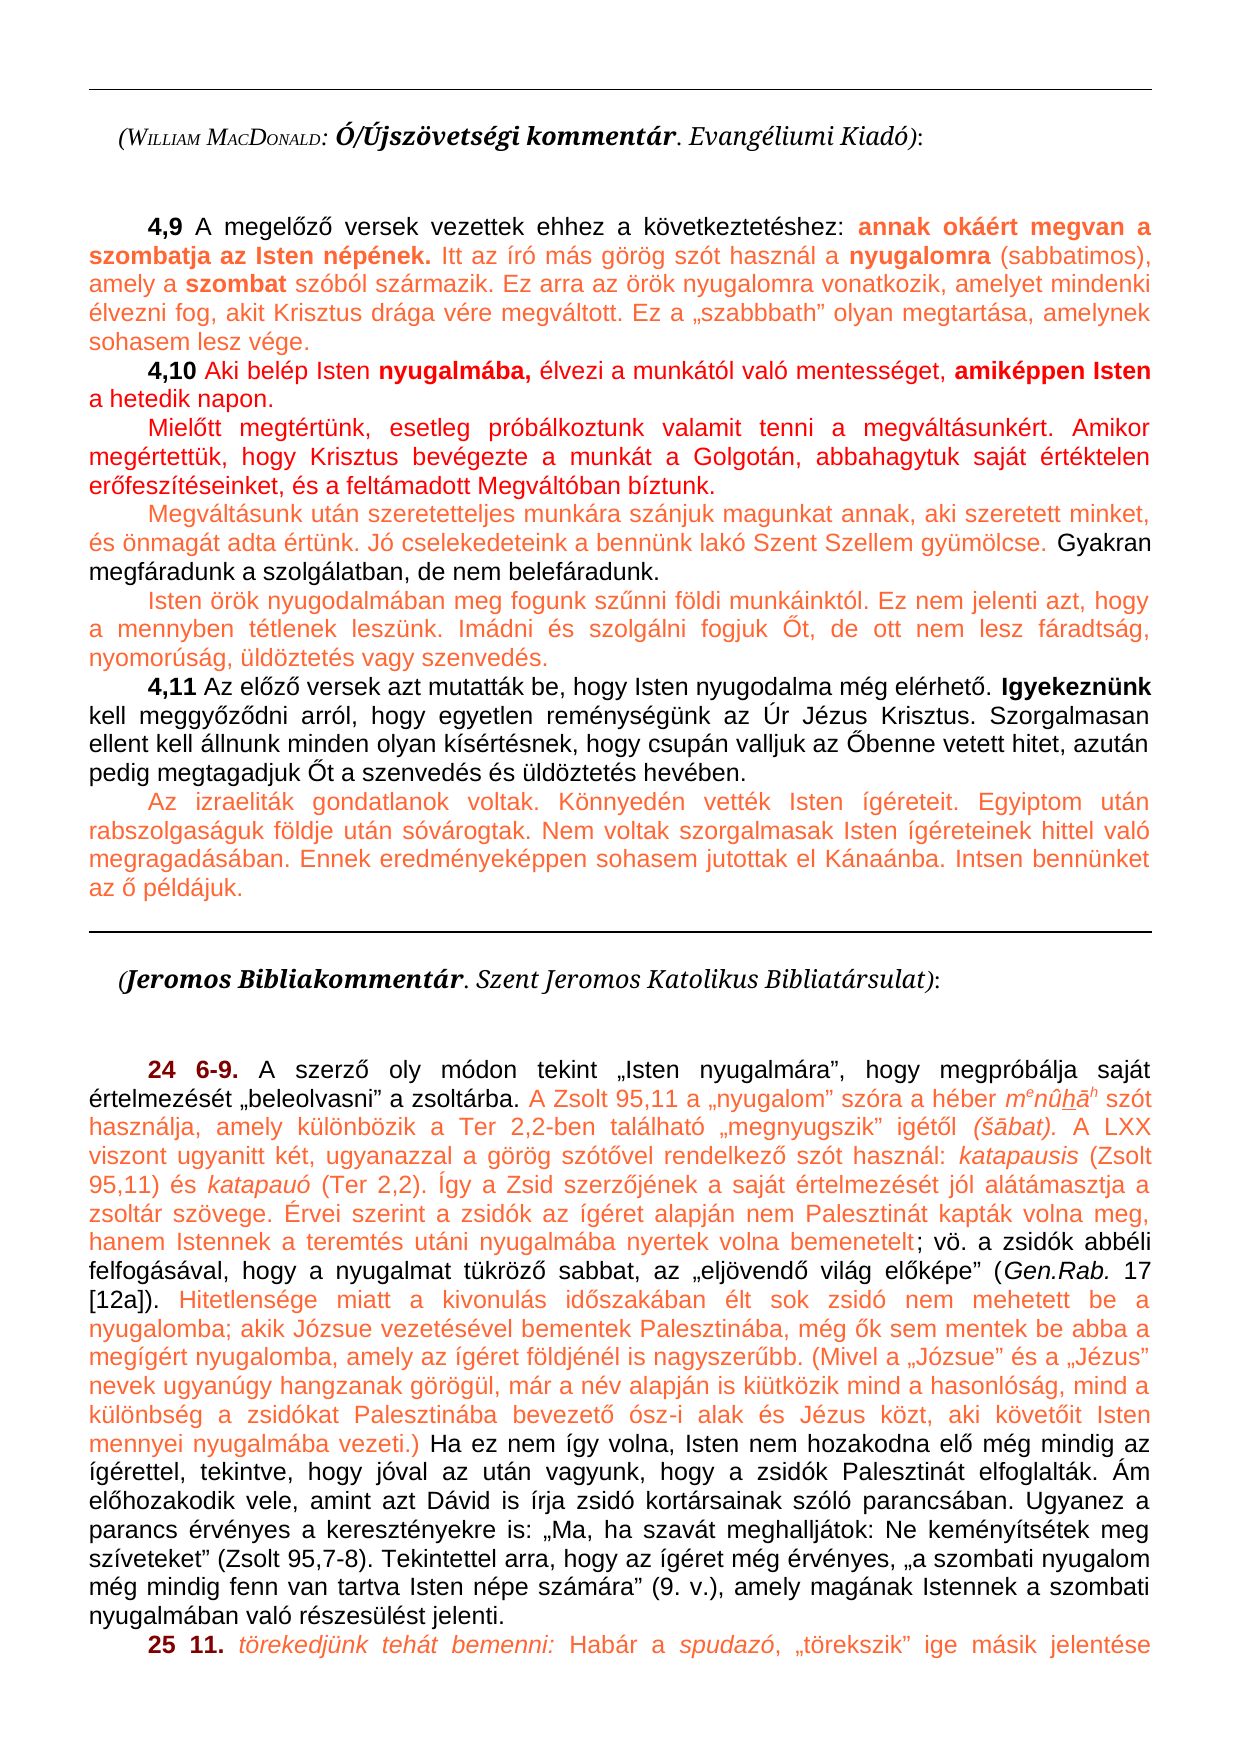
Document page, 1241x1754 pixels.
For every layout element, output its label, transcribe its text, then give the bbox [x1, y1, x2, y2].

text 4,9 A megelőző versek vezettek ehhez a következtetéshez: annak okáért megvan a szombatja az Isten népének. Itt az író más görög szót használ a nyugalomra (sabbatimos), amely a szombat szóból származik. Ez arra az örök nyugalomra vonatkozik, amelyet mindenki élvezni fog, akit Krisztus drága vére megváltott. Ez a „szabbbath” olyan megtartása, amelynek sohasem lesz vége. [88, 212, 1152, 356]
text Isten örök nyugodalmában meg fogunk szűnni földi munkáinktól. Ez nem jelenti azt, hogy a mennyben tétlenek leszünk. Imádni és szolgálni fogjuk Őt, de ott nem lesz fáradtság, nyomorúság, üldöztetés vagy szenvedés. [88, 586, 1152, 672]
text 4,10 Aki belép Isten nyugalmába, élvezi a munkától való mentességet, amiképpen Isten a hetedik napon. [88, 356, 1152, 413]
text (Jeromos Bibliakommentár. Szent Jeromos Katolikus Bibliatársulat): [88, 932, 1152, 1025]
text Megváltásunk után szeretetteljes munkára szánjuk magunkat annak, aki szeretett minket, és önmagát adta értünk. Jó cselekedeteink a bennünk lakó Szent Szellem gyümölcse. Gyakran megfáradunk a szolgálatban, de nem belefáradunk. [88, 499, 1152, 586]
text 25 11. törekedjünk tehát bemenni: Habár a spudazó, „törekszik” ige másik jelentése [88, 1630, 1152, 1659]
text Mielőtt megtértünk, esetleg próbálkoztunk valamit tenni a megváltásunkért. Amikor megértettük, hogy Krisztus bevégezte a munkát a Golgotán, abbahagytuk saját értéktelen erőfeszítéseinket, és a feltámadott Megváltóban bíztunk. [88, 413, 1152, 499]
text (William MacDonald: Ó/Újszövetségi kommentár. Evangéliumi Kiadó): [88, 90, 1152, 182]
text Az izraeliták gondatlanok voltak. Könnyedén vették Isten ígéreteit. Egyiptom után rabszolgaságuk földje után sóvárogtak. Nem voltak szorgalmasak Isten ígéreteinek hittel való megragadásában. Ennek eredményeképpen sohasem jutottak el Kánaánba. Intsen bennünket az ő példájuk. [88, 787, 1152, 902]
text 4,11 Az előző versek azt mutatták be, hogy Isten nyugodalma még elérhető. Igyekeznünk kell meggyőződni arról, hogy egyetlen reménységünk az Úr Jézus Krisztus. Szorgalmasan ellent kell állnunk minden olyan kísértésnek, hogy csupán valljuk az Őbenne vetett hitet, azután pedig megtagadjuk Őt a szenvedés és üldöztetés hevében. [88, 672, 1152, 787]
text 24 6-9. A szerző oly módon tekint „Isten nyugalmára”, hogy megpróbálja saját értelmezését „beleolvasni” a zsoltárba. A Zsolt 95,11 a „nyugalom” szóra a héber menûhāh szót használja, amely különbözik a Ter 2,2-ben található „megnyugszik” igétől (šābat). A LXX viszont ugyanitt két, ugyanazzal a görög szótővel rendelkező szót használ: katapausis (Zsolt 95,11) és katapauó (Ter 2,2). Így a Zsid szerzőjének a saját értelmezését jól alátámasztja a zsoltár szövege. Érvei szerint a zsidók az ígéret alapján nem Palesztinát kapták volna meg, hanem Istennek a teremtés utáni nyugalmába nyertek volna bemenetelt; vö. a zsidók abbéli felfogásával, hogy a nyugalmat tükröző sabbat, az „eljövendő világ előképe” (Gen.Rab. 17 [12a]). Hitetlensége miatt a kivonulás időszakában élt sok zsidó nem mehetett be a nyugalomba; akik Józsue vezetésével bementek Palesztinába, még ők sem mentek be abba a megígért nyugalomba, amely az ígéret földjénél is nagyszerűbb. (Mivel a „Józsue” és a „Jézus” nevek ugyanúgy hangzanak görögül, már a név alapján is kiütközik mind a hasonlóság, mind a különbség a zsidókat Palesztinába bevezető ósz‑i alak és Jézus közt, aki követőit Isten mennyei nyugalmába vezeti.) Ha ez nem így volna, Isten nem hozakodna elő még mindig az ígérettel, tekintve, hogy jóval az után vagyunk, hogy a zsidók Palesztinát elfoglalták. Ám előhozakodik vele, amint azt Dávid is írja zsidó kortársainak szóló parancsában. Ugyanez a parancs érvényes a keresztényekre is: „Ma, ha szavát meghalljátok: Ne keményítsétek meg szíveteket” (Zsolt 95,7-8). Tekintettel arra, hogy az ígéret még érvényes, „a szombati nyugalom még mindig fenn van tartva Isten népe számára” (9. v.), amely magának Istennek a szombati nyugalmában való részesülést jelenti. [88, 1055, 1152, 1630]
